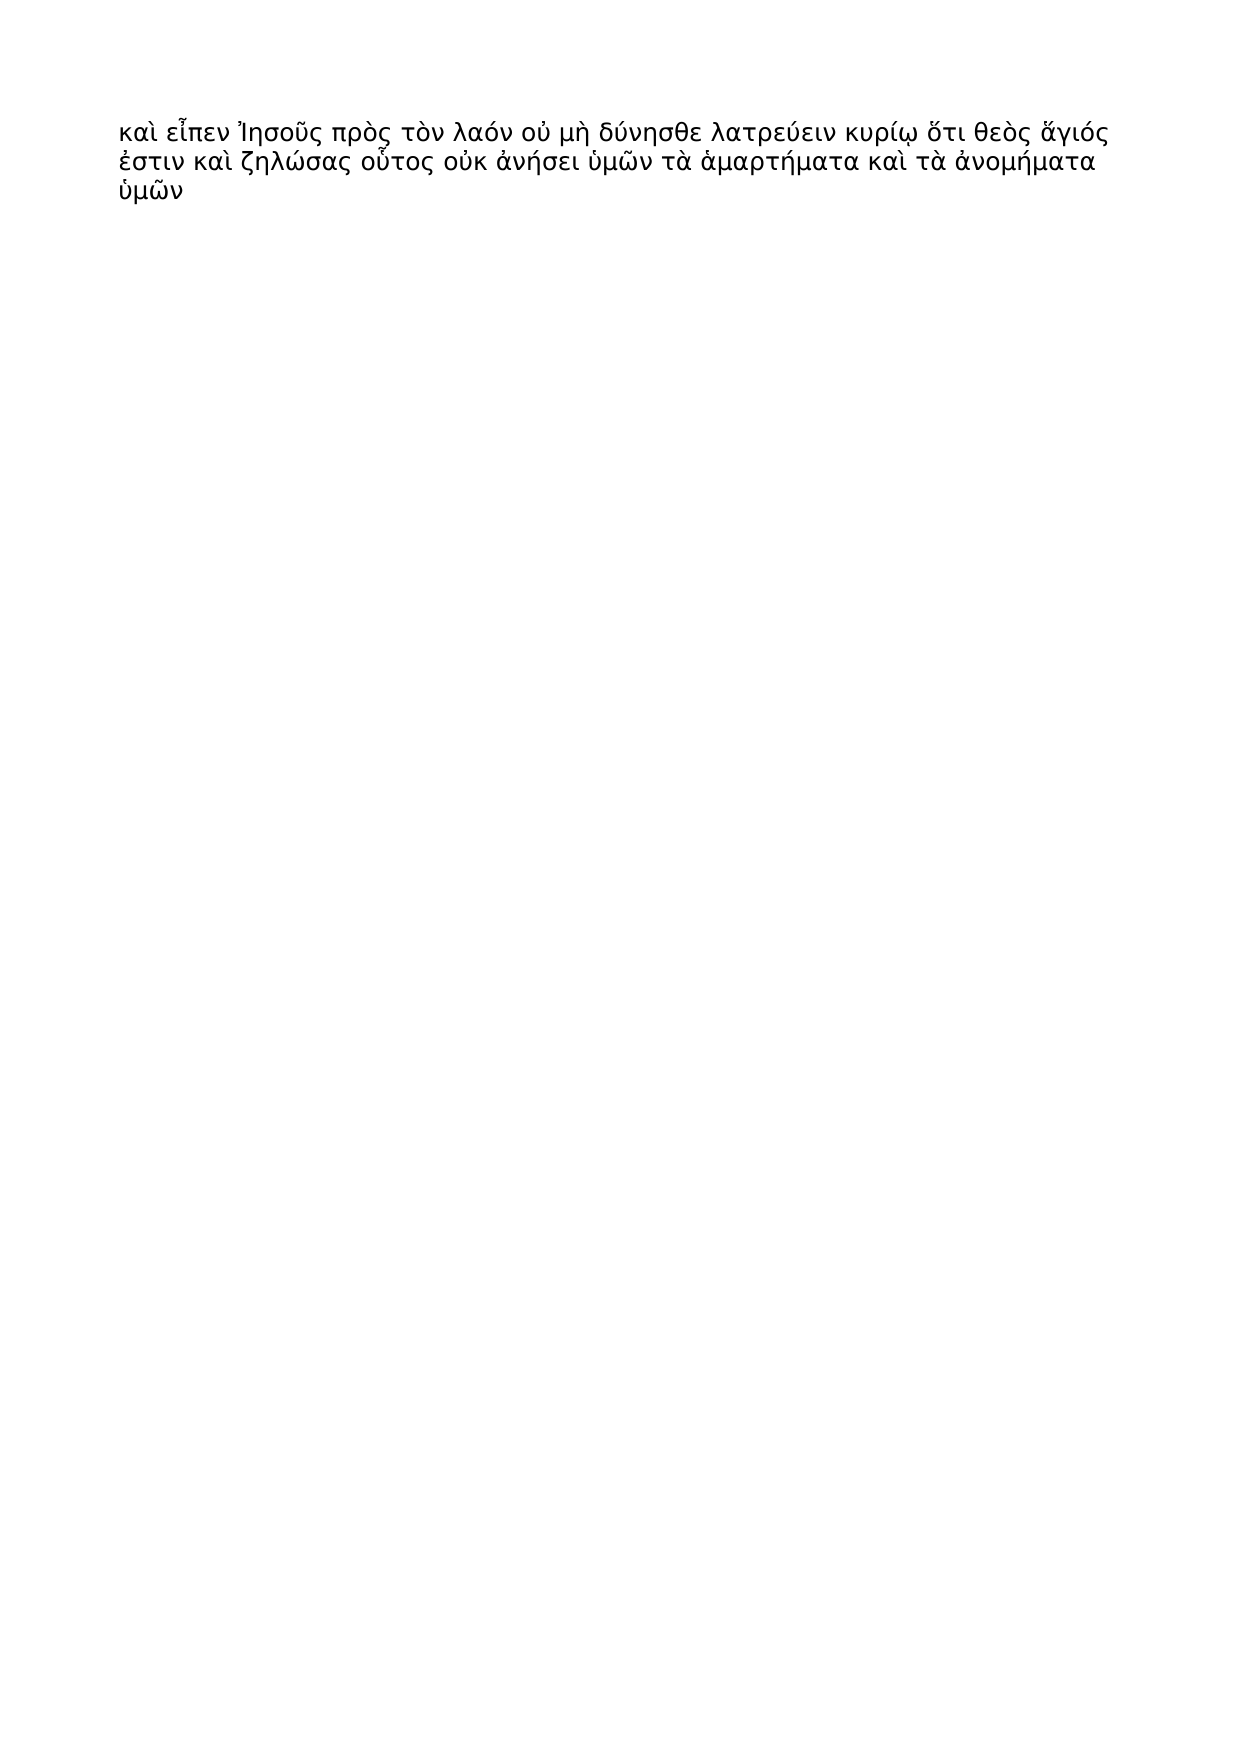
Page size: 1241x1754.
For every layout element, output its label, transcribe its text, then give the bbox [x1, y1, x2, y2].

text καὶ εἶπεν Ἰησοῦς πρὸς τὸν λαόν οὐ μὴ δύνησθε λατρεύειν κυρίῳ ὅτι θεὸς ἅγιός ἐστιν καὶ ζηλώσας οὗτος οὐκ ἀνήσει ὑμῶν τὰ ἁμαρτήματα καὶ τὰ ἀνομήματα ὑμῶν [118, 118, 1122, 206]
